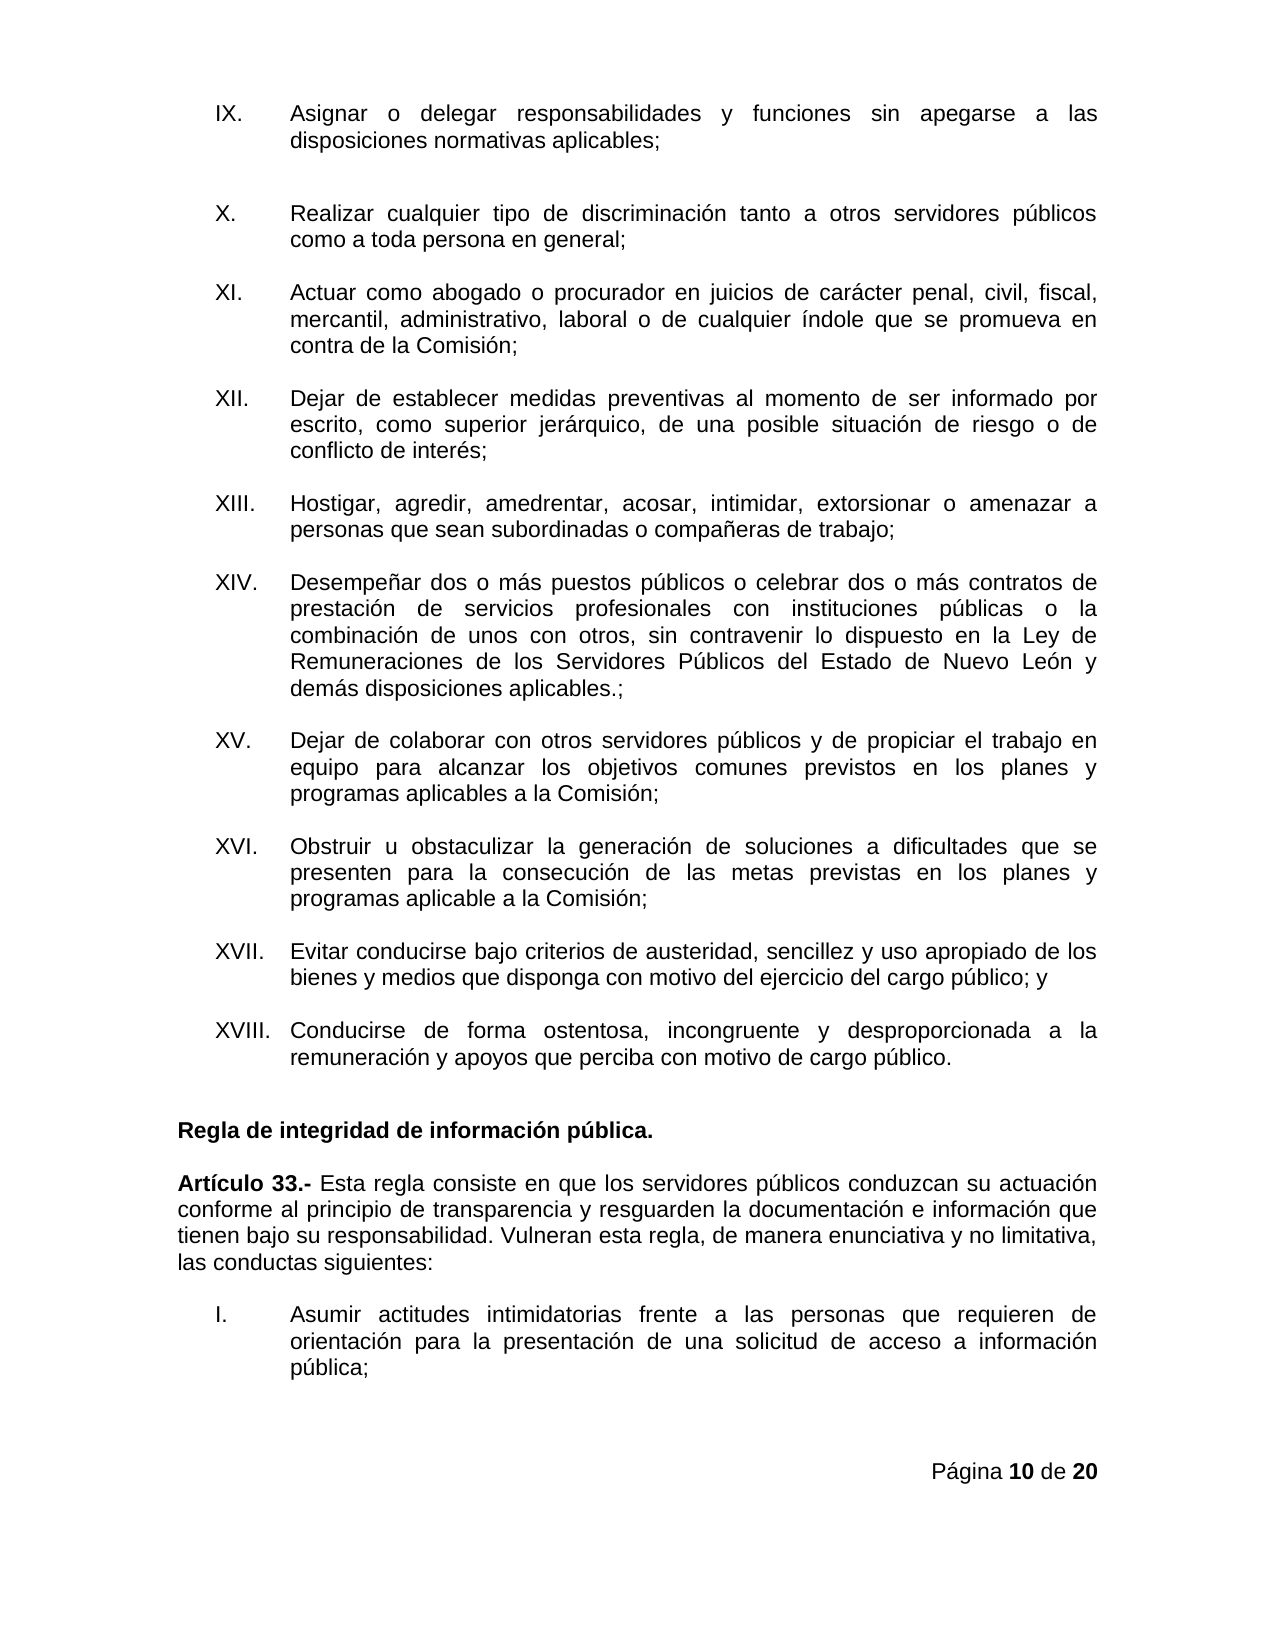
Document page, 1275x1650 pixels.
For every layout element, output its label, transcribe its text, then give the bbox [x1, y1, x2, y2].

list Dejar de establecer medidas preventivas al momento de ser informado por escrito, como superior jerárquico, de una posible situación de riesgo o de conﬂicto de interés; [215, 384, 1098, 464]
list Evitar conducirse bajo criterios de austeridad, sencillez y uso apropiado de los bienes y medios que disponga con motivo del ejercicio del cargo público; y [215, 938, 1098, 991]
list Hostigar, agredir, amedrentar, acosar, intimidar, extorsionar o amenazar a personas que sean subordinadas o compañeras de trabajo; [215, 490, 1098, 543]
text Artículo 33.- Esta regla consiste en que los servidores públicos conduzcan su actuación conforme al principio de transparencia y resguarden la documentación e información que tienen bajo su responsabilidad. Vulneran esta regla, de manera enunciativa y no limitativa, las conductas siguientes: [177, 1170, 1098, 1275]
list Obstruir u obstaculizar la generación de soluciones a diﬁcultades que se presenten para la consecución de las metas previstas en los planes y programas aplicable a la Comisión; [215, 833, 1098, 912]
list Dejar de colaborar con otros servidores públicos y de propiciar el trabajo en equipo para alcanzar los objetivos comunes previstos en los planes y programas aplicables a la Comisión; [215, 727, 1098, 806]
list Desempeñar dos o más puestos públicos o celebrar dos o más contratos de prestación de servicios profesionales con instituciones públicas o la combinación de unos con otros, sin contravenir lo dispuesto en la Ley de Remuneraciones de los Servidores Públicos del Estado de Nuevo León y demás disposiciones aplicables.; [215, 569, 1098, 701]
list Conducirse de forma ostentosa, incongruente y desproporcionada a la remuneración y apoyos que perciba con motivo de cargo público. [215, 1017, 1098, 1070]
list Asignar o delegar responsabilidades y funciones sin apegarse a las disposiciones normativas aplicables; [215, 100, 1098, 153]
list Asumir actitudes intimidatorias frente a las personas que requieren de orientación para la presentación de una solicitud de acceso a información pública; [215, 1301, 1098, 1381]
list Actuar como abogado o procurador en juicios de carácter penal, civil, ﬁscal, mercantil, administrativo, laboral o de cualquier índole que se promueva en contra de la Comisión; [215, 279, 1098, 358]
text Regla de integridad de información pública. [177, 1117, 1098, 1143]
list Realizar cualquier tipo de discriminación tanto a otros servidores públicos como a toda persona en general; [215, 200, 1098, 253]
